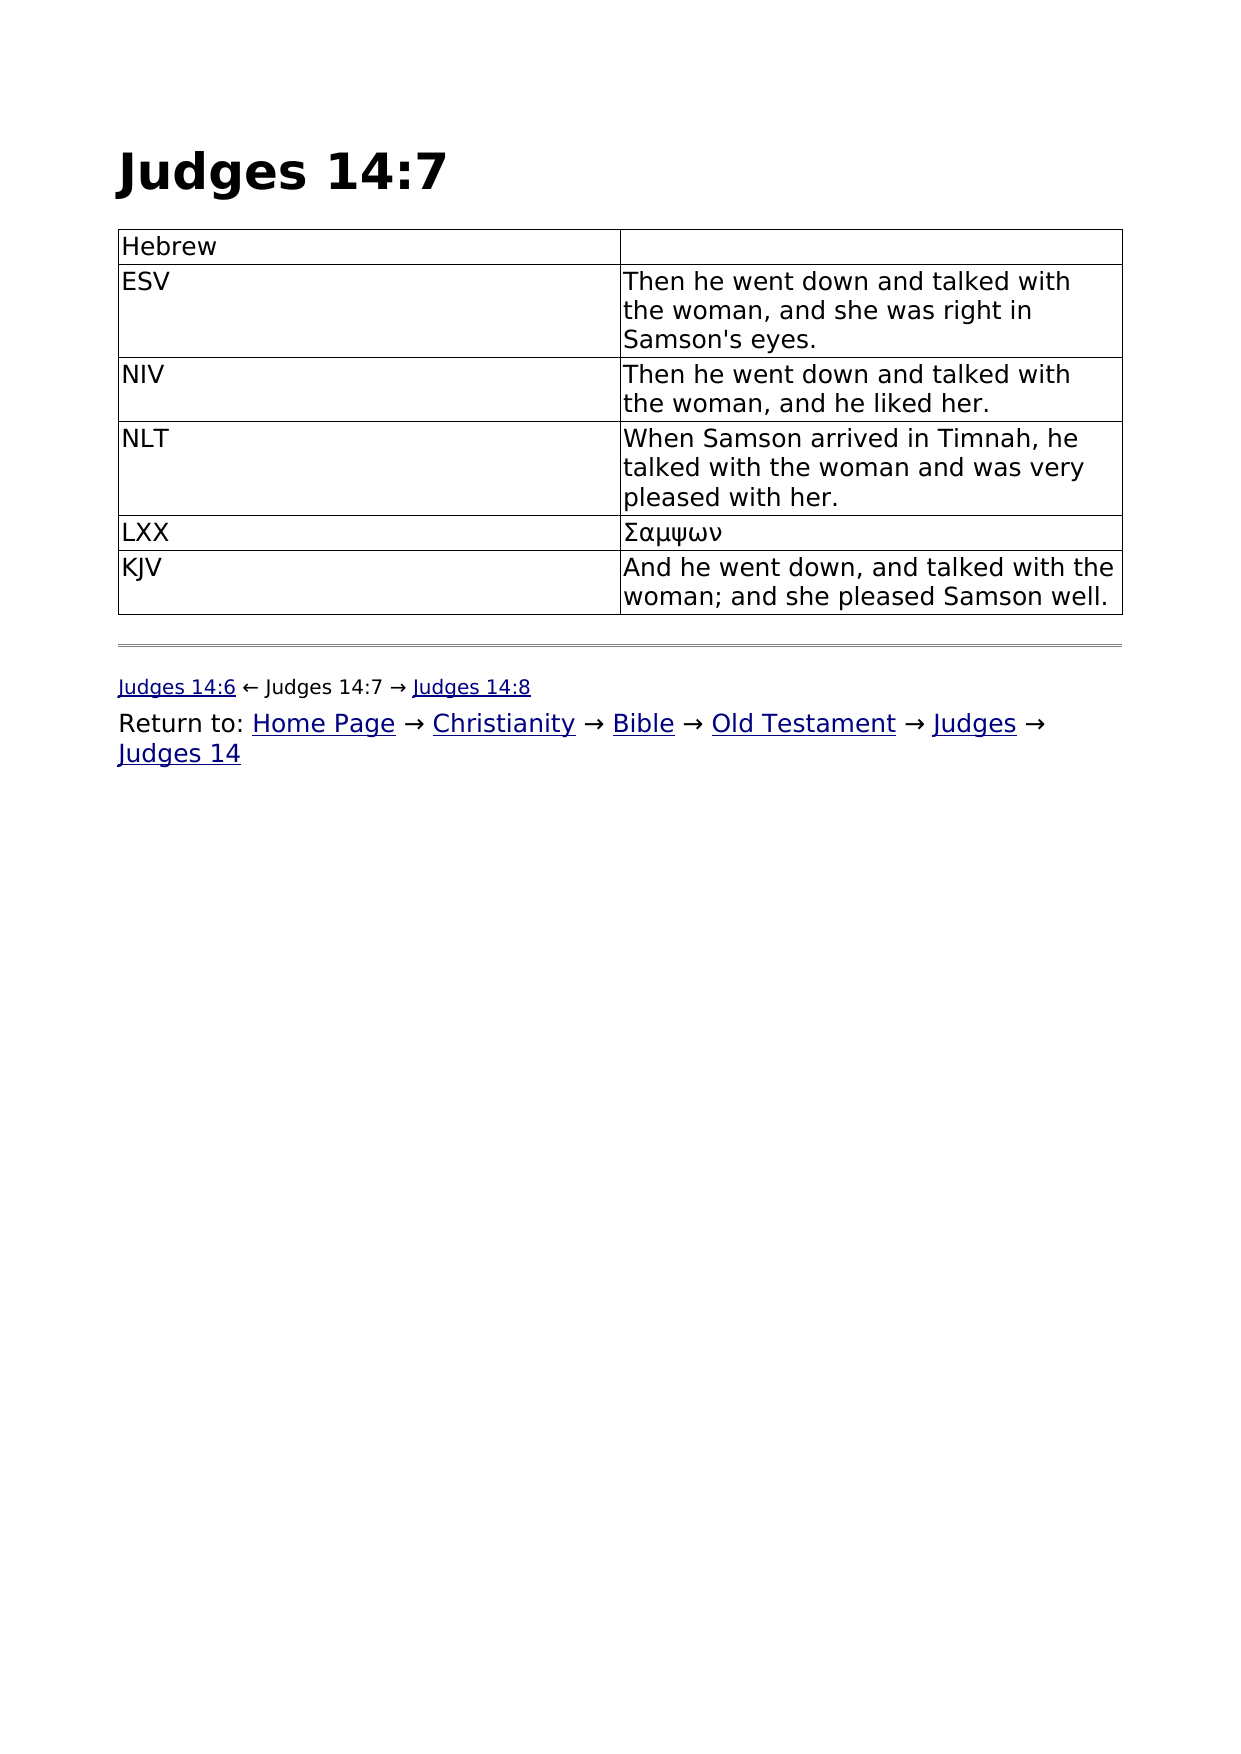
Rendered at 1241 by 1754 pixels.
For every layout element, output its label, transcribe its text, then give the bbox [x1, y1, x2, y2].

table_cell Σαμψων [621, 516, 1122, 550]
text Judges 14:6 ← Judges 14:7 → Judges 14:8 [118, 676, 1122, 709]
table_cell LXX [119, 516, 620, 550]
table_cell And he went down, and talked with the woman; and she pleased Samson well. [621, 551, 1122, 614]
table_header Hebrew [119, 230, 620, 264]
table_cell ESV [119, 265, 620, 357]
table_cell Then he went down and talked with the woman, and she was right in Samson's eyes. [621, 265, 1122, 357]
table_cell When Samson arrived in Timnah, he talked with the woman and was very pleased with her. [621, 422, 1122, 515]
subtitle Judges 14:7 [118, 143, 1122, 201]
table_cell NLT [119, 422, 620, 515]
table_cell NIV [119, 358, 620, 421]
table_cell Then he went down and talked with the woman, and he liked her. [621, 358, 1122, 421]
text Return to: Home Page → Christianity → Bible → Old Testament → Judges → Judges 14 [118, 709, 1122, 768]
table_header [621, 230, 1122, 264]
table_cell KJV [119, 551, 620, 614]
